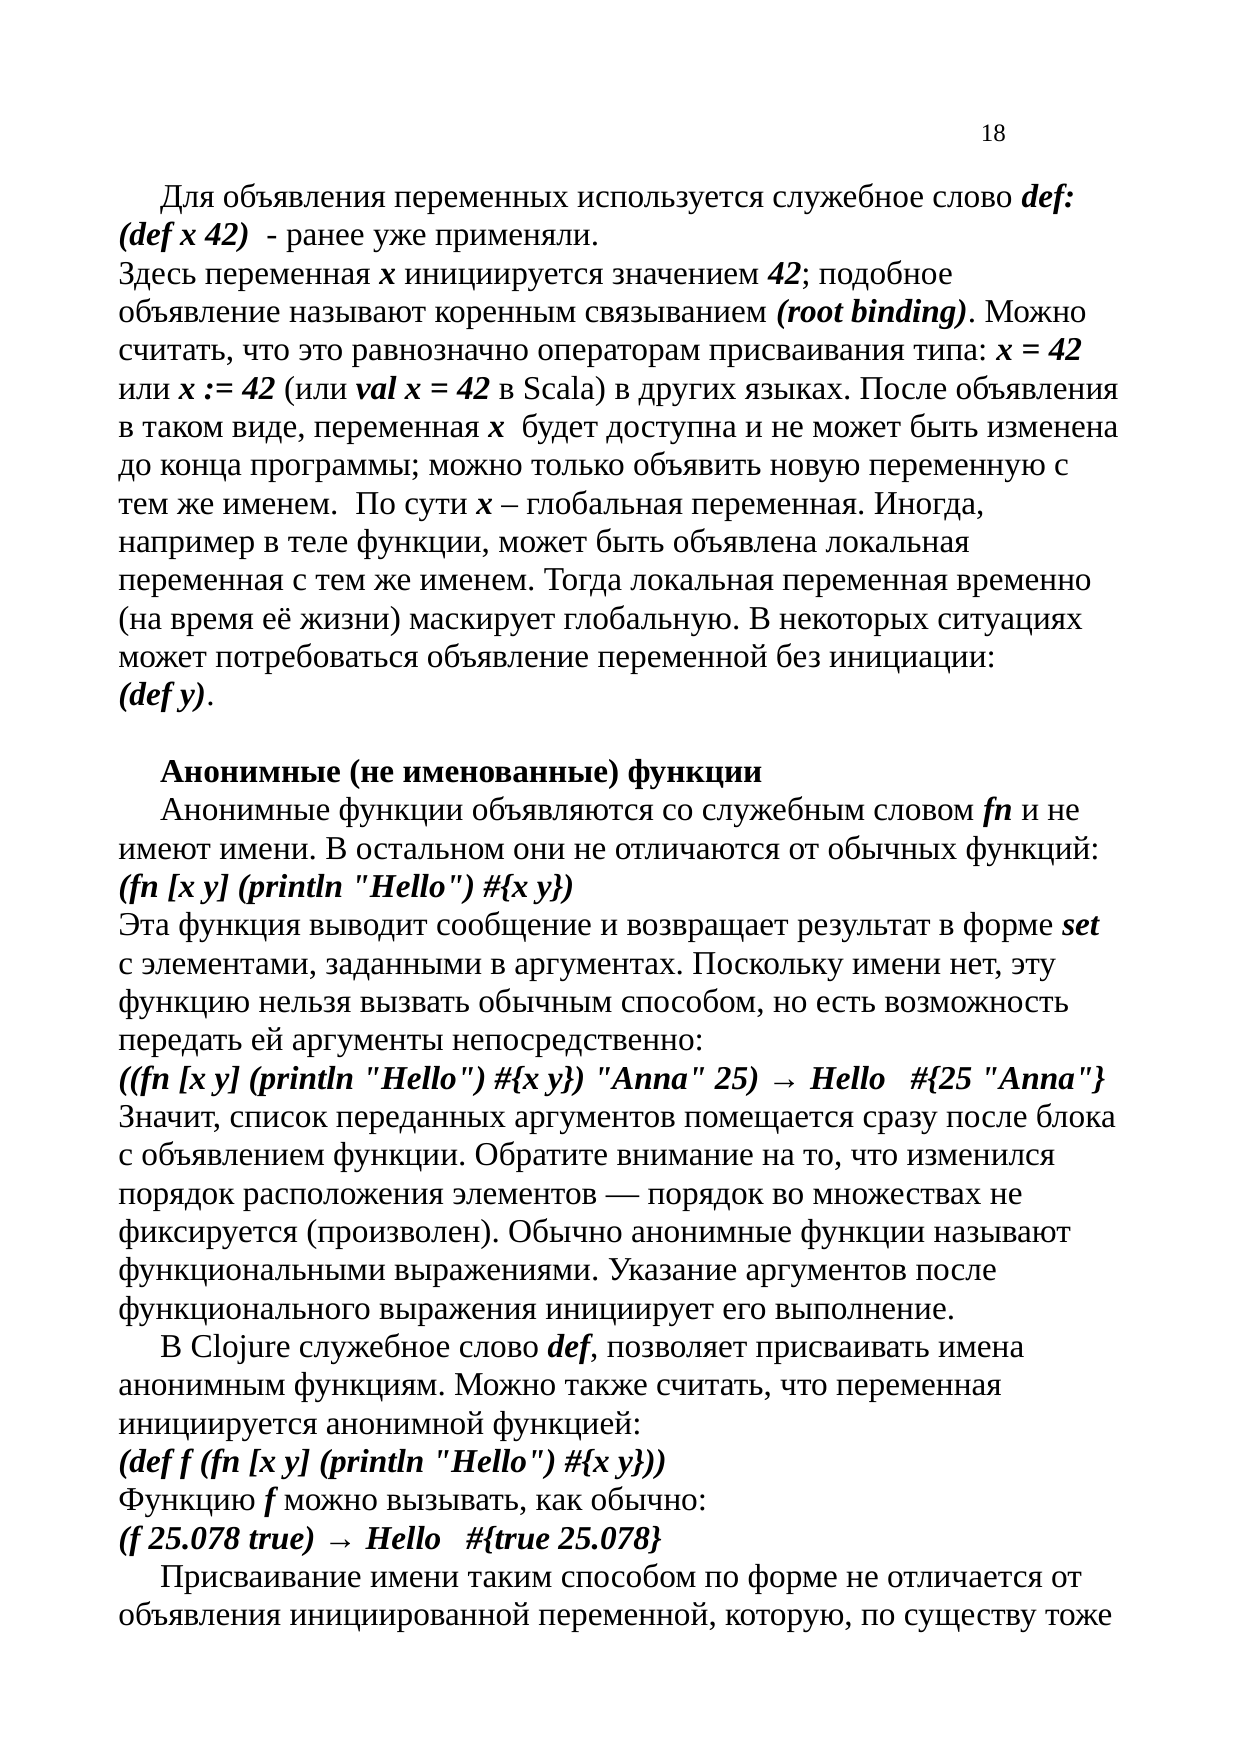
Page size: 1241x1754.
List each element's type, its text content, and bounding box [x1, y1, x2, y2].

text Для объявления переменных используется служебное слово def: [118, 176, 1122, 215]
text (def f (fn [x y] (println "Hello") #{x y})) [118, 1441, 1122, 1480]
text (fn [x y] (println "Hello") #{x y}) [118, 866, 1122, 905]
text Эта функция выводит сообщение и возвращает результат в форме set с элементами, заданными в аргументах. Поскольку имени нет, эту функцию нельзя вызвать обычным способом, но есть возможность передать ей аргументы непосредственно: [118, 905, 1122, 1058]
text (def y). [118, 675, 1122, 713]
text Анонимные (не именованные) функции [118, 751, 1122, 790]
text ((fn [x y] (println "Hello") #{x y}) "Anna" 25) → Hello #{25 "Anna"} [118, 1058, 1122, 1096]
text Значит, список переданных аргументов помещается сразу после блока с объявлением функции. Обратите внимание на то, что изменился порядок расположения элементов — порядок во множествах не фиксируется (произволен). Обычно анонимные функции называют функциональными выражениями. Указание аргументов после функционального выражения инициирует его выполнение. [118, 1096, 1122, 1326]
text (f 25.078 true) → Hello #{true 25.078} [118, 1518, 1122, 1556]
text Присваивание имени таким способом по форме не отличается от объявления инициированной переменной, которую, по существу тоже [118, 1556, 1122, 1633]
text (def x 42) - ранее уже применяли. [118, 215, 1122, 253]
text Здесь переменная x инициируется значением 42; подобное объявление называют коренным связыванием (root binding). Можно считать, что это равнозначно операторам присваивания типа: x = 42 или x := 42 (или val x = 42 в Scala) в других языках. После объявления в таком виде, переменная x будет доступна и не может быть изменена до конца программы; можно только объявить новую переменную с тем же именем. По сути x – глобальная переменная. Иногда, например в теле функции, может быть объявлена локальная переменная с тем же именем. Тогда локальная переменная временно (на время её жизни) маскирует глобальную. В некоторых ситуациях может потребоваться объявление переменной без инициации: [118, 253, 1122, 675]
text Анонимные функции объявляются со служебным словом fn и не имеют имени. В остальном они не отличаются от обычных функций: [118, 790, 1122, 866]
text Функцию f можно вызывать, как обычно: [118, 1480, 1122, 1518]
text В Clojure служебное слово def, позволяет присваивать имена анонимным функциям. Можно также считать, что переменная инициируется анонимной функцией: [118, 1326, 1122, 1441]
